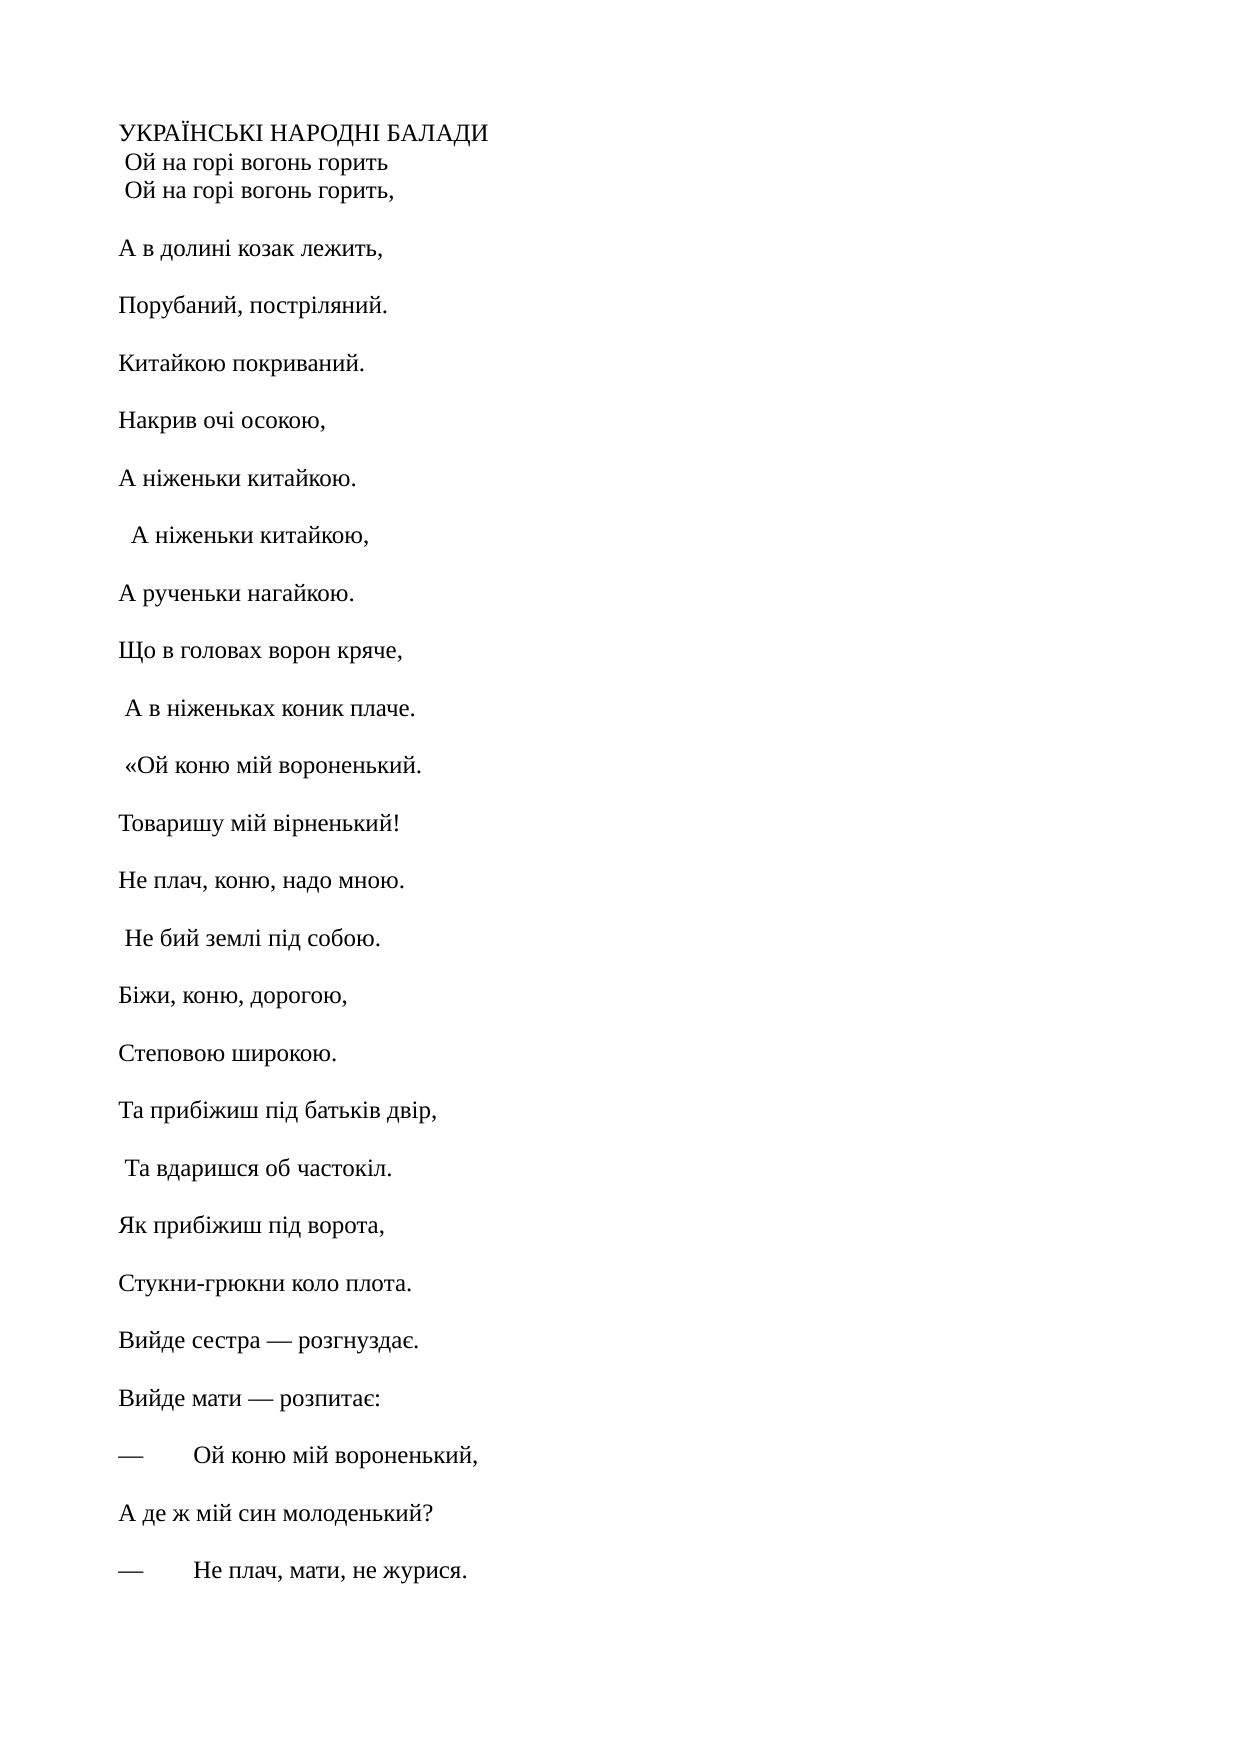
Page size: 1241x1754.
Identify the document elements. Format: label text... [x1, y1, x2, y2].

text Вийде сестра — розгнуздає. [118, 1326, 1122, 1354]
text «Ой коню мій вороненький. [118, 751, 1122, 779]
text Не бий землі під собою. [118, 923, 1122, 952]
text А де ж мій син молоденький? [118, 1498, 1122, 1527]
text Стукни-грюкни коло плота. [118, 1268, 1122, 1297]
text Не плач, коню, надо мною. [118, 866, 1122, 894]
text А ніженьки китайкою, [118, 521, 1122, 549]
text — Не плач, мати, не журися. [118, 1556, 1122, 1584]
text Біжи, коню, дорогою, [118, 981, 1122, 1009]
text Порубаний, постріляний. [118, 291, 1122, 319]
text УКРАЇНСЬКІ НАРОДНІ БАЛАДИ [118, 118, 1122, 147]
text Та прибіжиш під батьків двір, [118, 1096, 1122, 1124]
text Та вдаришся об частокіл. [118, 1153, 1122, 1182]
text А в ніженьках коник плаче. [118, 693, 1122, 722]
text — Ой коню мій вороненький, [118, 1441, 1122, 1469]
text Накрив очі осокою, [118, 406, 1122, 434]
text Китайкою покриваний. [118, 348, 1122, 377]
text А ніженьки китайкою. [118, 463, 1122, 492]
text Степовою широкою. [118, 1038, 1122, 1067]
text Товаришу мій вірненький! [118, 808, 1122, 837]
text Як прибіжиш під ворота, [118, 1211, 1122, 1239]
text Вийде мати — розпитає: [118, 1383, 1122, 1412]
text А в долині козак лежить, [118, 233, 1122, 262]
text Ой на горі вогонь горить, [118, 176, 1122, 204]
text Ой на горі вогонь горить [118, 147, 1122, 176]
text А рученьки нагайкою. [118, 578, 1122, 607]
text Що в головах ворон кряче, [118, 636, 1122, 664]
